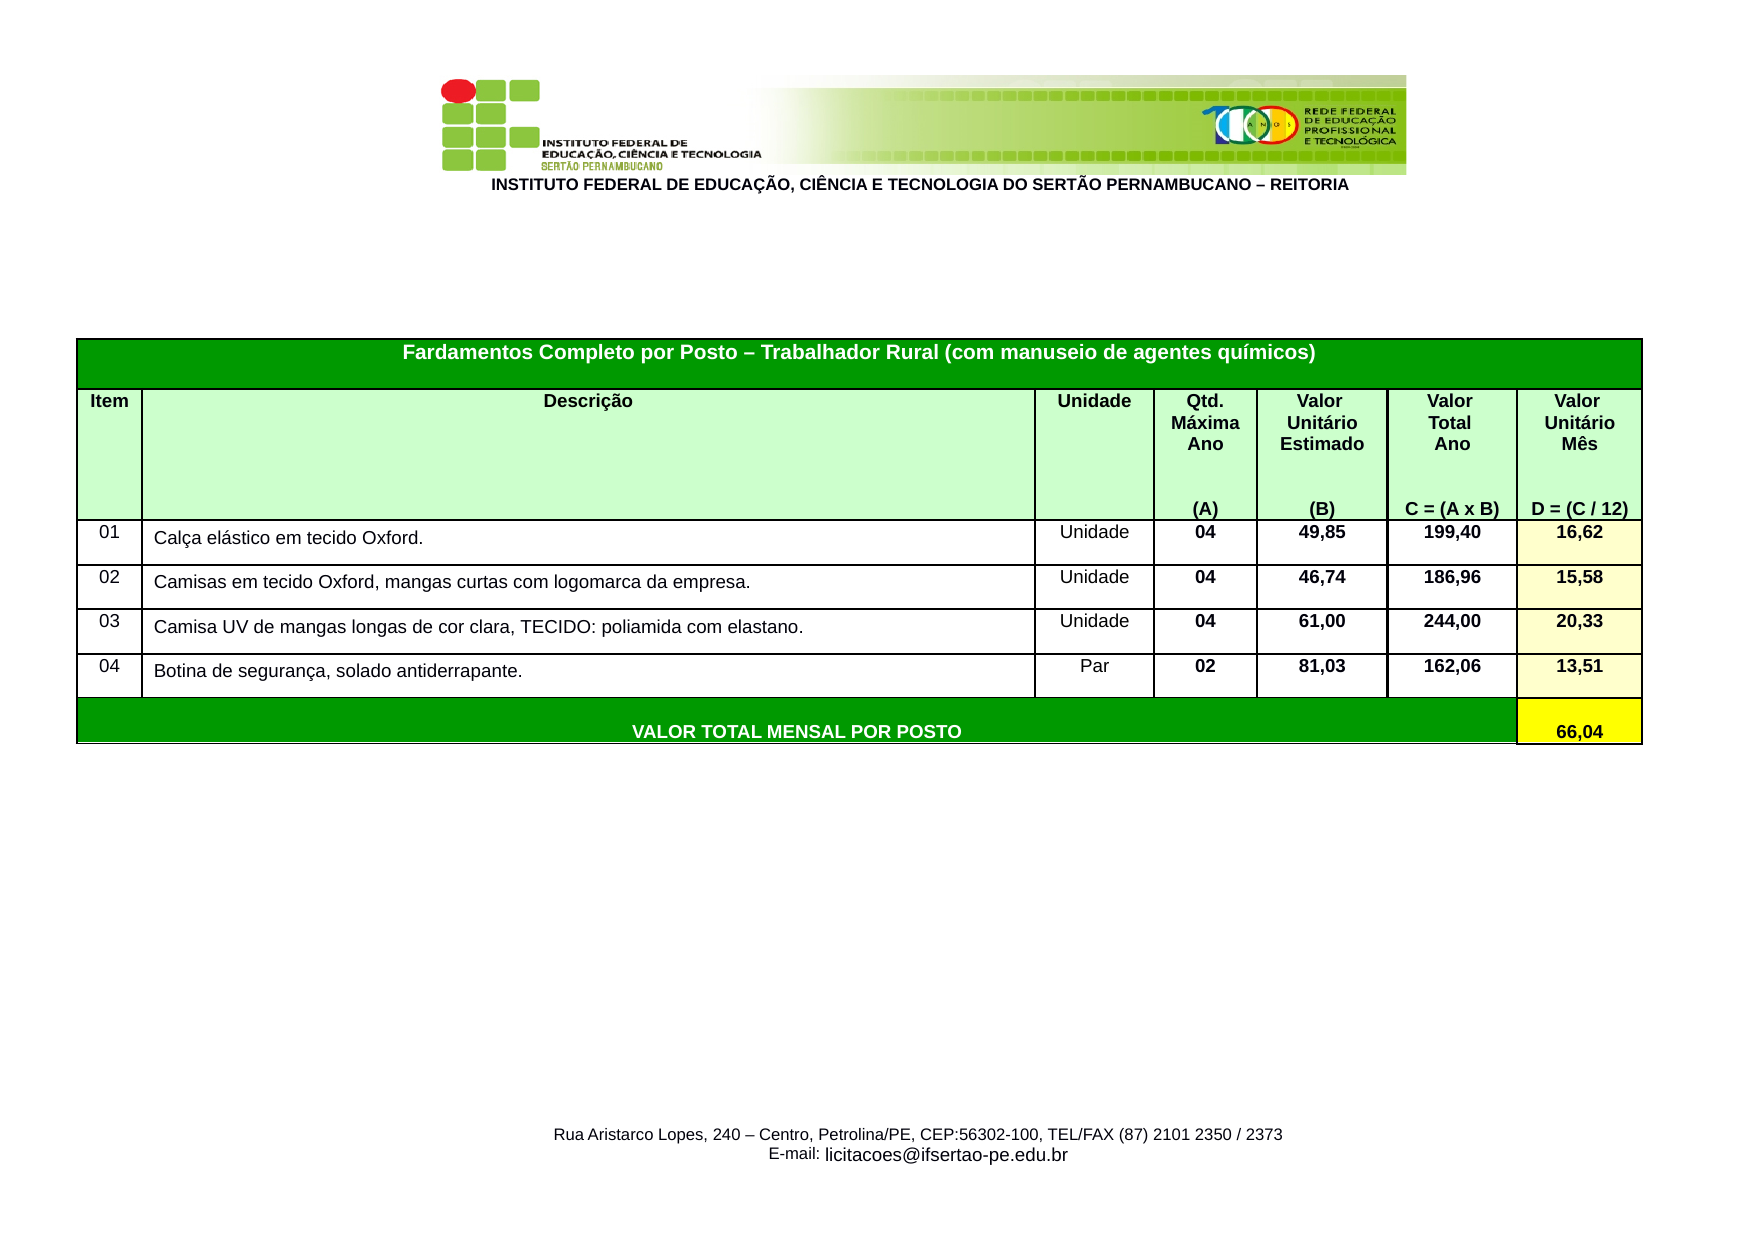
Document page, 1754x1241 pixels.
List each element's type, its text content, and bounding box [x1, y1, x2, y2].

table_cell Unidade [1036, 566, 1153, 608]
table_cell Qtd. Máxima Ano (A) [1155, 390, 1256, 519]
table_cell Par [1036, 655, 1153, 697]
table_cell 15,58 [1518, 566, 1641, 608]
table_cell 66,04 [1518, 699, 1641, 742]
table_cell 186,96 [1389, 566, 1516, 608]
table_cell 81,03 [1258, 655, 1386, 697]
table_cell 04 [1155, 610, 1256, 653]
table_cell 46,74 [1258, 566, 1386, 608]
table_cell Unidade [1036, 521, 1153, 564]
table_cell 04 [1155, 521, 1256, 564]
table_cell Camisa UV de mangas longas de cor clara, TECIDO: poliamida com elastano. [143, 610, 1034, 653]
table_cell 02 [78, 566, 141, 608]
table_cell Descrição [143, 390, 1034, 519]
table_cell 02 [1155, 655, 1256, 697]
table_cell 49,85 [1258, 521, 1386, 564]
picture [430, 75, 1407, 175]
table_cell Camisas em tecido Oxford, mangas curtas com logomarca da empresa. [143, 566, 1034, 608]
table_cell 04 [78, 655, 141, 697]
table_cell 01 [78, 521, 141, 564]
table_header Fardamentos Completo por Posto – Trabalhador Rural (com manuseio de agentes químicos) [78, 340, 1641, 388]
table_cell Valor Total Ano C = (A x B) [1389, 390, 1516, 519]
table_cell Item [78, 390, 141, 519]
table_cell 04 [1155, 566, 1256, 608]
table_cell Calça elástico em tecido Oxford. [143, 521, 1034, 564]
table_cell Unidade [1036, 610, 1153, 653]
table_cell 61,00 [1258, 610, 1386, 653]
table_cell 20,33 [1518, 610, 1641, 653]
table_cell 199,40 [1389, 521, 1516, 564]
table_cell VALOR TOTAL MENSAL POR POSTO [78, 698, 1516, 742]
table_cell 03 [78, 610, 141, 653]
table_cell Valor Unitário Mês D = (C / 12) [1518, 390, 1641, 519]
table_cell 244,00 [1389, 610, 1516, 653]
table_cell Botina de segurança, solado antiderrapante. [143, 655, 1034, 697]
table_cell Unidade [1036, 390, 1153, 519]
table_cell 162,06 [1389, 655, 1516, 697]
table_cell Valor Unitário Estimado (B) [1258, 390, 1386, 519]
table_cell 16,62 [1518, 521, 1641, 564]
table_cell 13,51 [1518, 655, 1641, 697]
